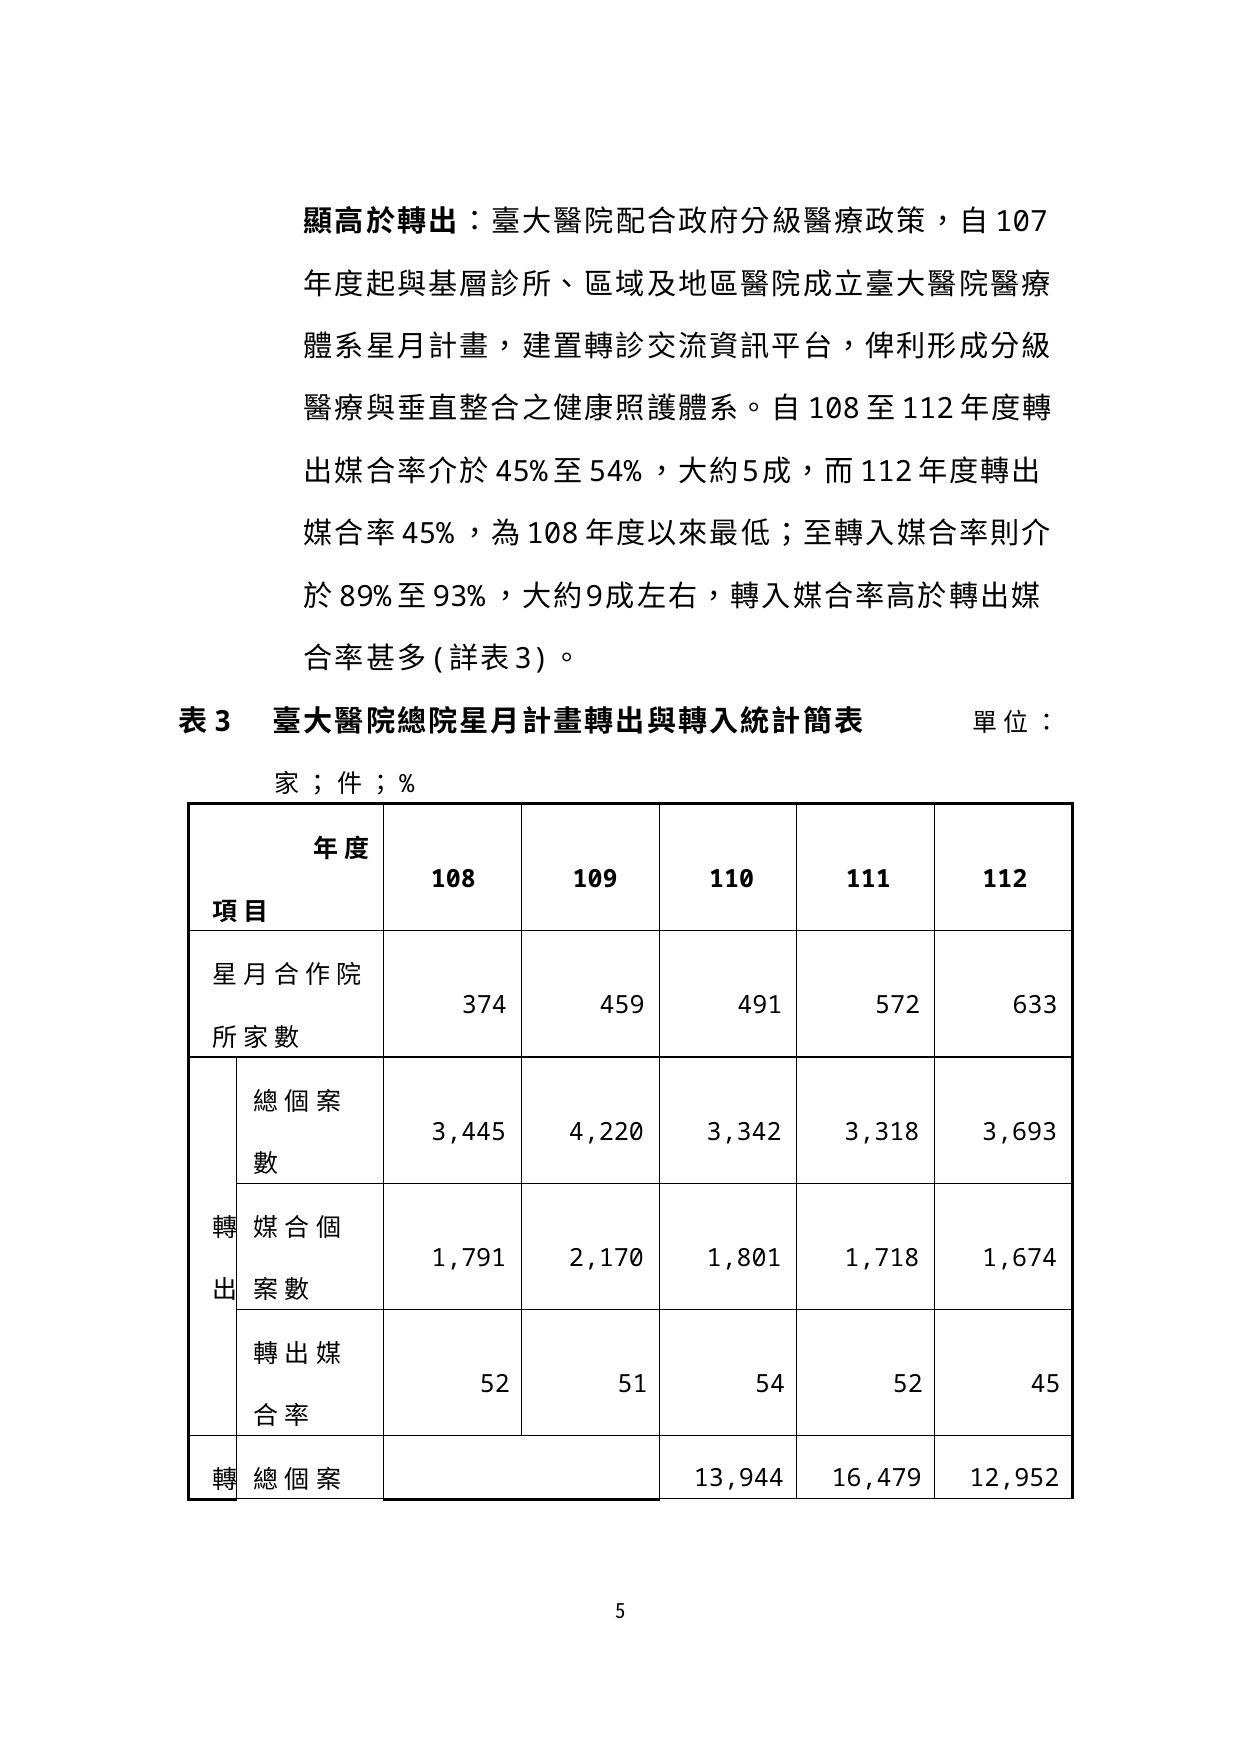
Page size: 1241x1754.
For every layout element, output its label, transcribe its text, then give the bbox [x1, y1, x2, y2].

table_header 109 [522, 805, 659, 930]
table_cell 總個案 [237, 1436, 383, 1498]
table_cell 3,342 [660, 1058, 796, 1182]
table_cell 459 [522, 931, 659, 1056]
table_header 110 [660, 805, 796, 930]
table_cell 1,791 [384, 1184, 521, 1308]
table_cell 3,693 [935, 1058, 1071, 1182]
table_cell 51 [522, 1310, 659, 1434]
table_cell 13,944 [660, 1436, 796, 1498]
table_header 112 [935, 805, 1071, 930]
table_header 111 [797, 805, 934, 930]
table_cell 54 [660, 1310, 796, 1434]
table_cell 3,445 [384, 1058, 521, 1182]
table_cell 52 [797, 1310, 934, 1434]
table_cell [384, 1436, 659, 1498]
table_cell 1,801 [660, 1184, 796, 1308]
text 顯高於轉出：臺大醫院配合政府分級醫療政策，自107年度起與基層診所、區域及地區醫院成立臺大醫院醫療體系星月計畫，建置轉診交流資訊平台，俾利形成分級醫療與垂直整合之健康照護體系。自108至112年度轉出媒合率介於45%至54%，大約5成，而112年度轉出媒合率45%，為108年度以來最低；至轉入媒合率則介於89%至93%，大約9成左右，轉入媒合率高於轉出媒合率甚多(詳表3)。 [266, 177, 1063, 677]
table_cell 1,674 [935, 1184, 1071, 1308]
text 表3 臺大醫院總院星月計畫轉出與轉入統計簡表 單位：家；件；% [177, 677, 1063, 802]
table_cell 633 [935, 931, 1071, 1056]
table_cell 轉出 [190, 1058, 236, 1434]
table_cell 572 [797, 931, 934, 1056]
table_cell 總個案數 [237, 1058, 383, 1182]
table_cell 3,318 [797, 1058, 934, 1182]
table_header 108 [384, 805, 521, 930]
table_cell 52 [384, 1310, 521, 1434]
table_cell 轉 [190, 1436, 236, 1498]
table_header 年度 項目 [190, 805, 383, 930]
table_cell 491 [660, 931, 796, 1056]
table_cell 星月合作院所家數 [190, 931, 383, 1056]
table_cell 12,952 [935, 1436, 1071, 1498]
table_cell 轉出媒合率 [237, 1310, 383, 1434]
table_cell 1,718 [797, 1184, 934, 1308]
table_cell 2,170 [522, 1184, 659, 1308]
table_cell 45 [935, 1310, 1071, 1434]
table_cell 媒合個案數 [237, 1184, 383, 1308]
table_cell 374 [384, 931, 521, 1056]
table_cell 16,479 [797, 1436, 934, 1498]
table_cell 4,220 [522, 1058, 659, 1182]
